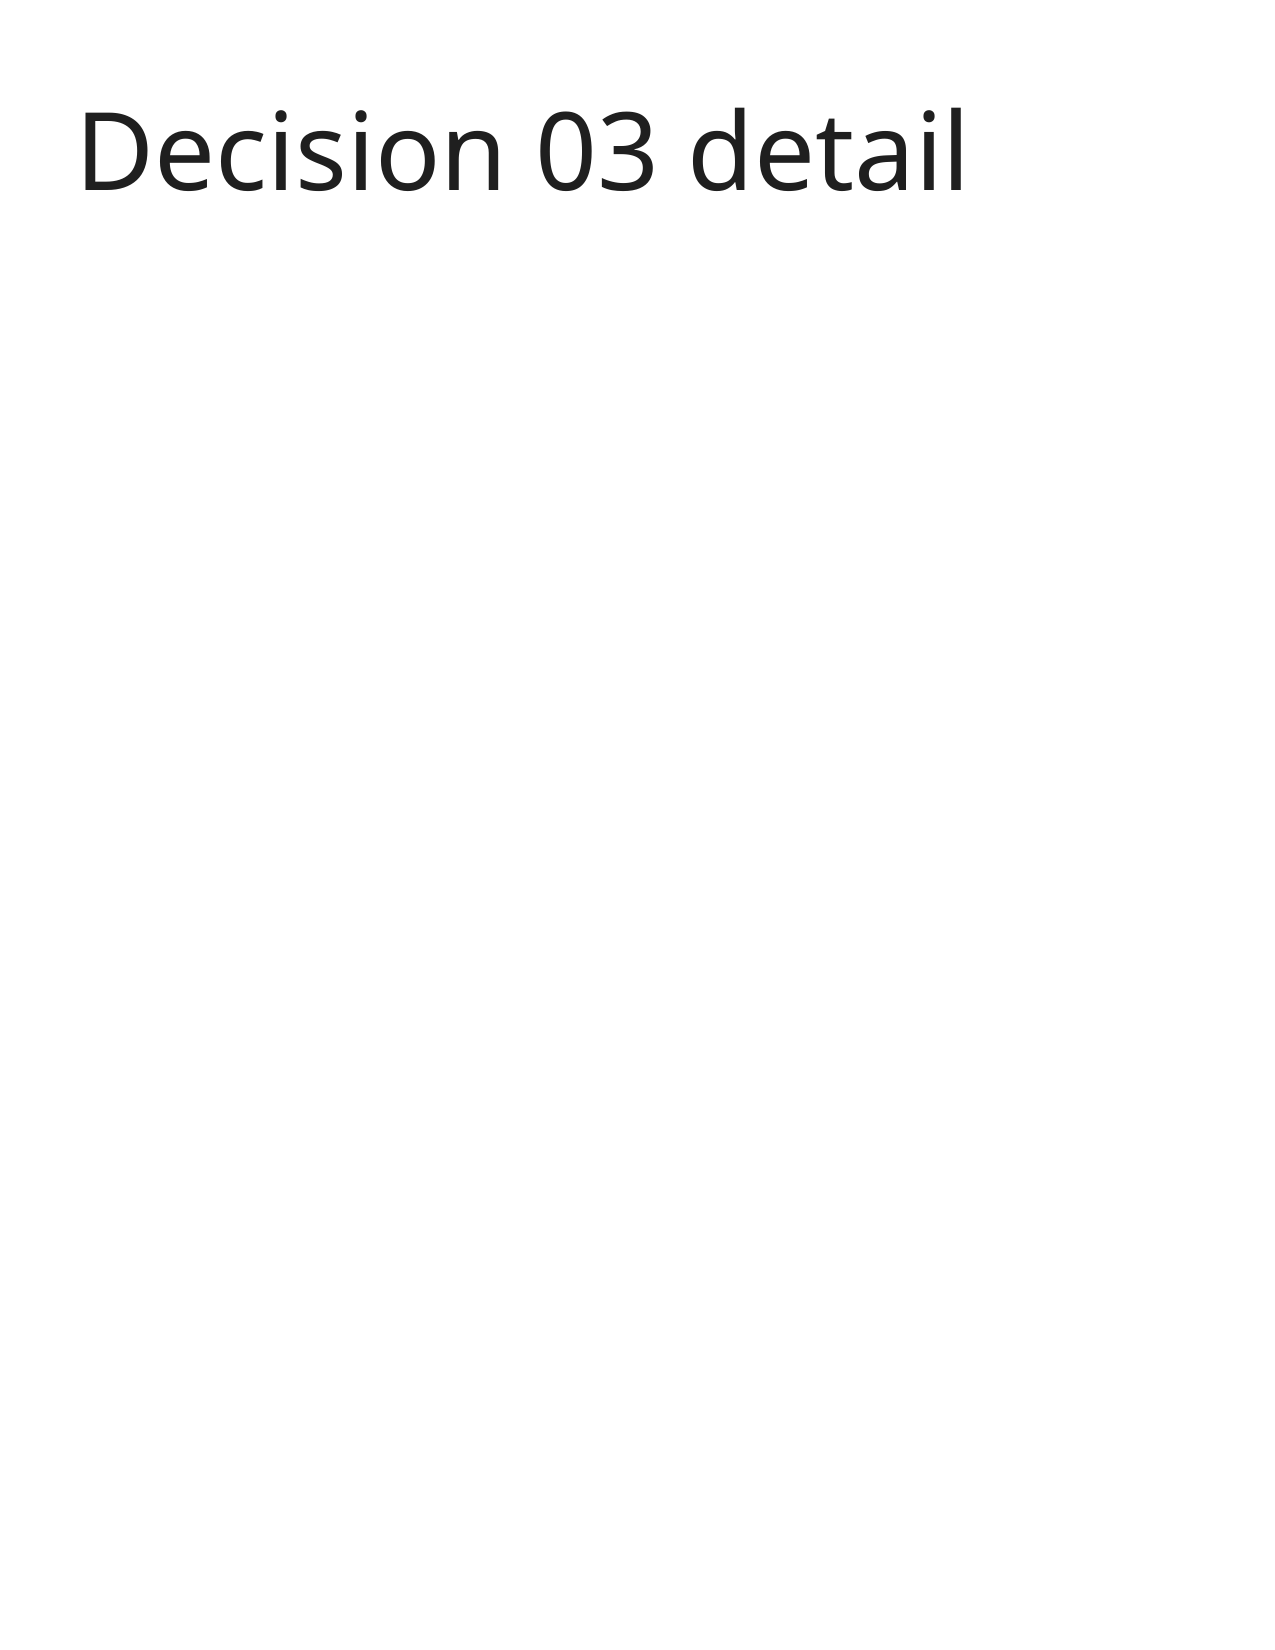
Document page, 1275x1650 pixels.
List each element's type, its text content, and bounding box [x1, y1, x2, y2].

title Decision 03 detail [75, 75, 1200, 223]
